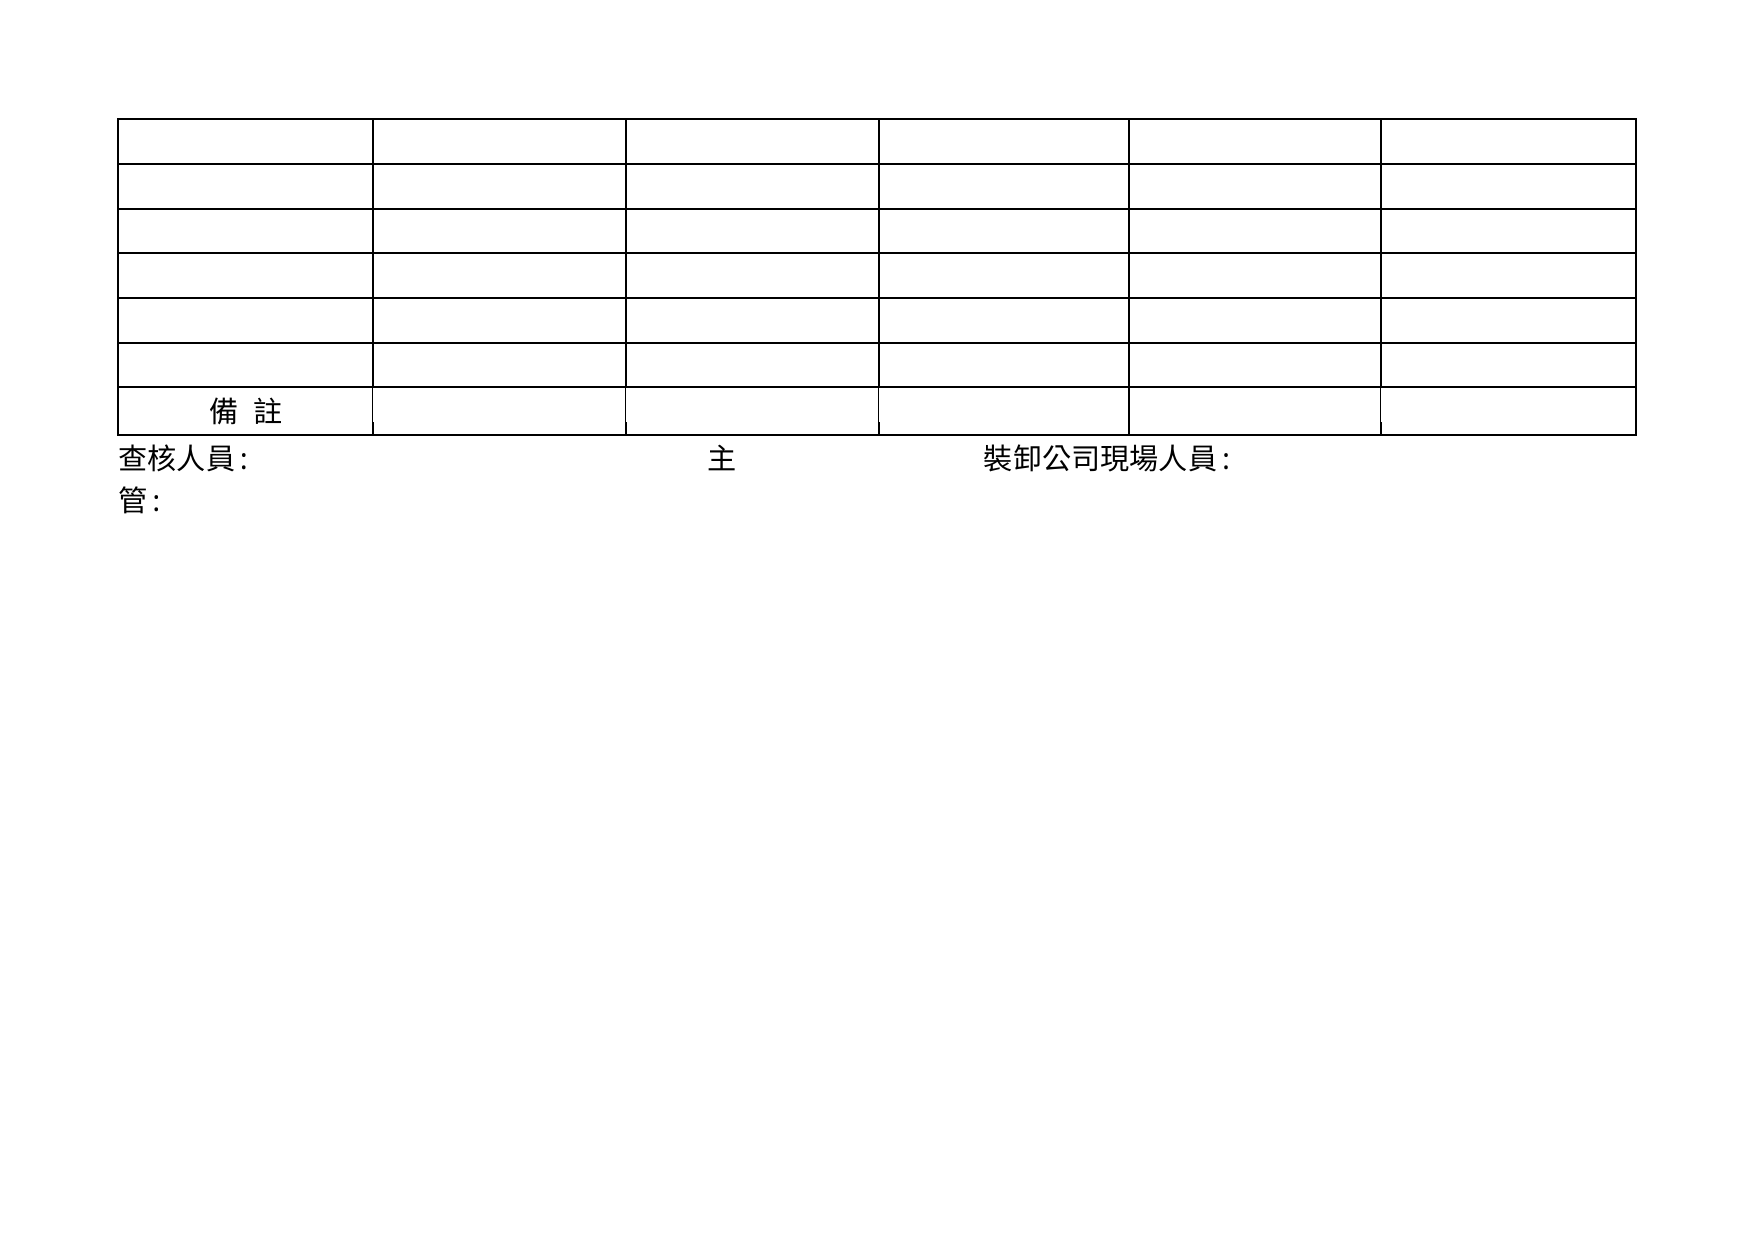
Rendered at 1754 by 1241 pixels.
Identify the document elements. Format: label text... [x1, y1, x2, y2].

table_cell [880, 210, 1128, 252]
table_cell [119, 254, 372, 297]
table_cell [1382, 120, 1635, 163]
table_cell [1130, 299, 1380, 342]
table_cell [880, 254, 1128, 297]
table_cell [627, 210, 878, 252]
table_cell [119, 165, 372, 207]
table_cell [1382, 254, 1635, 297]
table_cell [627, 388, 878, 433]
table_cell [627, 254, 878, 297]
table_cell [880, 344, 1128, 386]
table_cell [627, 120, 878, 163]
table_cell [374, 210, 625, 252]
table_cell [880, 165, 1128, 207]
table_cell [119, 120, 372, 163]
table_cell 裝卸公司現場人員: [879, 436, 1636, 550]
table_cell [627, 299, 878, 342]
table_cell [880, 388, 1128, 433]
table_cell [1382, 165, 1635, 207]
table_cell [374, 388, 625, 433]
table_cell [119, 344, 372, 386]
table_cell [374, 254, 625, 297]
table_cell [1130, 210, 1380, 252]
table_cell 備 註 [119, 388, 372, 433]
table_cell [1130, 120, 1380, 163]
table_cell [374, 344, 625, 386]
table_cell [374, 299, 625, 342]
table_cell [627, 344, 878, 386]
table_cell [1130, 254, 1380, 297]
table_cell [119, 299, 372, 342]
table_cell [1130, 344, 1380, 386]
table_cell [1130, 165, 1380, 207]
table_cell [1382, 210, 1635, 252]
table_cell [374, 120, 625, 163]
table_cell [1382, 344, 1635, 386]
table_cell [1382, 299, 1635, 342]
table_cell [119, 210, 372, 252]
table_cell [1382, 388, 1635, 433]
table_cell [374, 165, 625, 207]
table_cell [880, 120, 1128, 163]
table_cell 查核人員: 主管: [118, 436, 879, 550]
table_cell [627, 165, 878, 207]
table_cell [1130, 388, 1380, 433]
table_cell [880, 299, 1128, 342]
